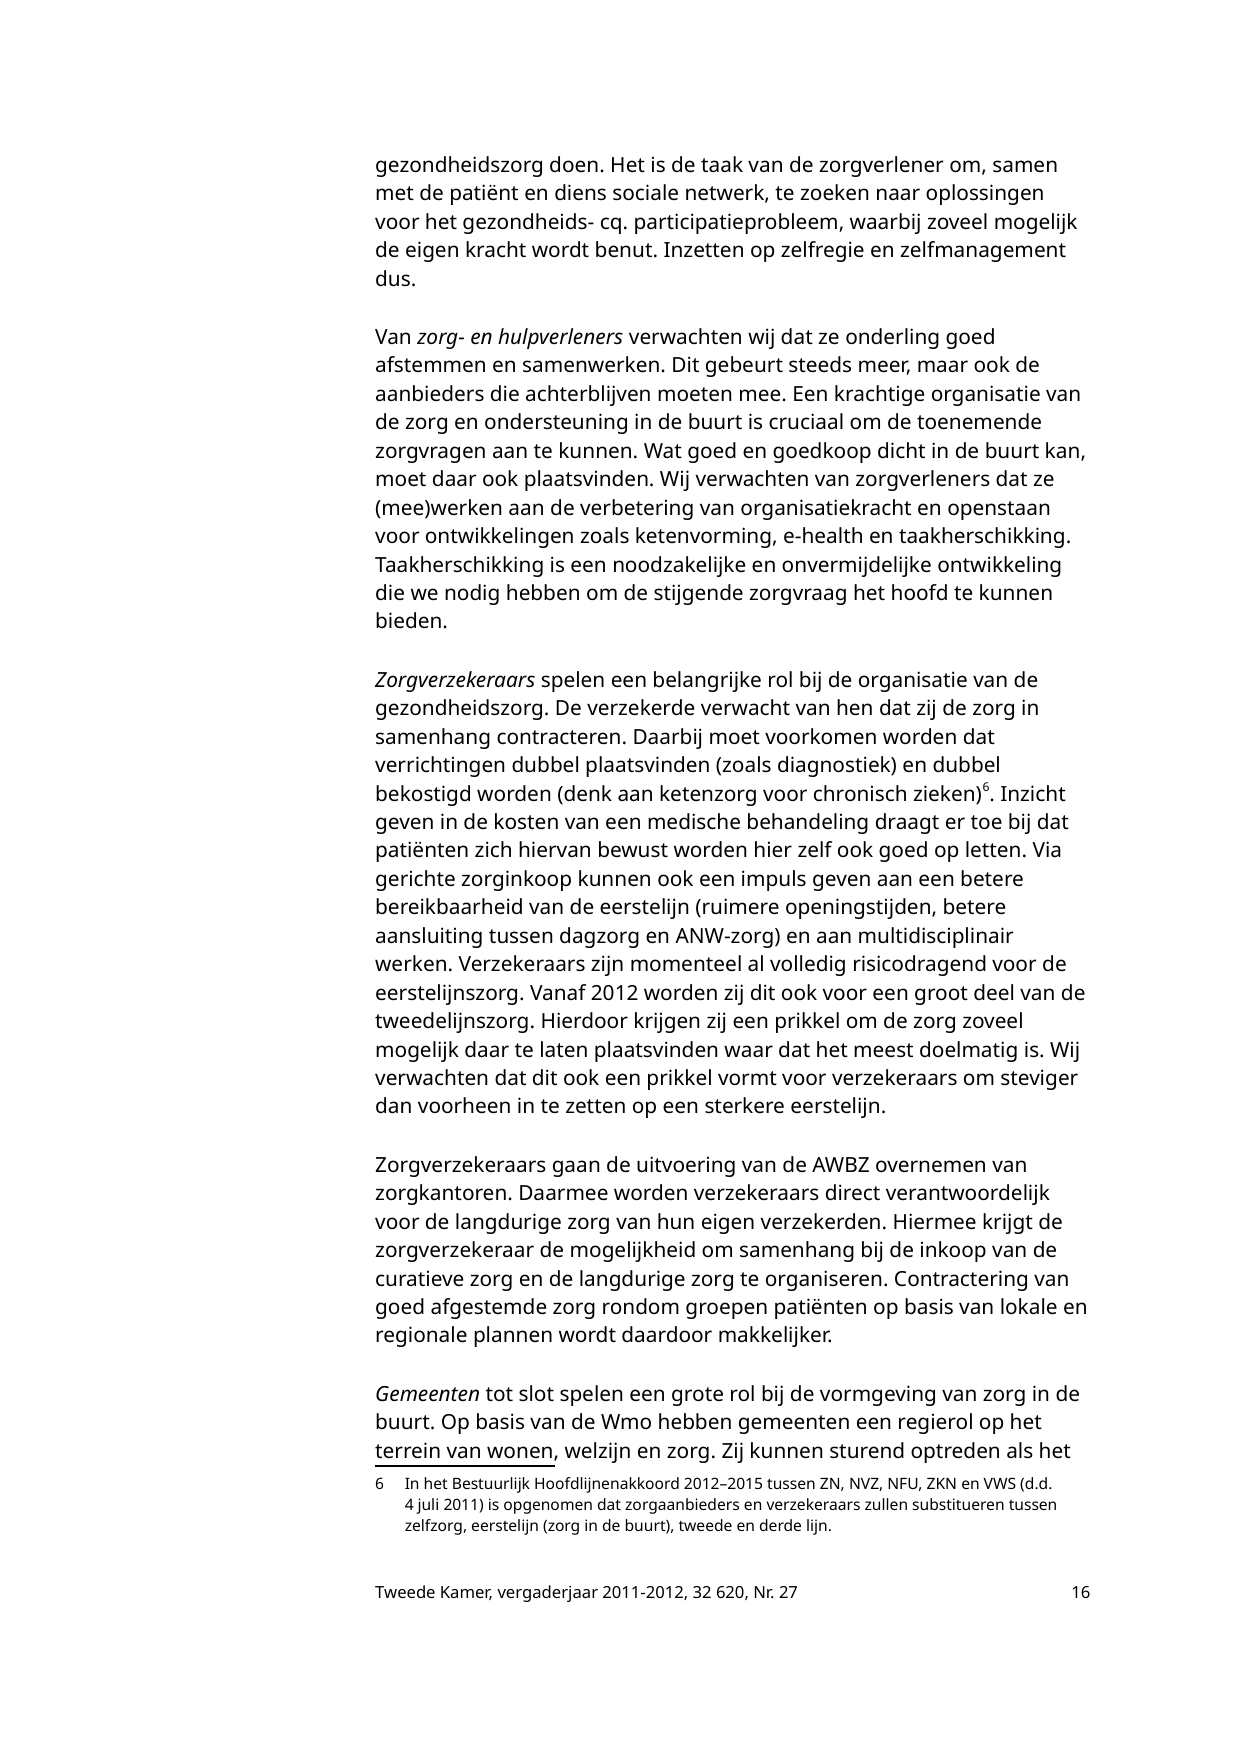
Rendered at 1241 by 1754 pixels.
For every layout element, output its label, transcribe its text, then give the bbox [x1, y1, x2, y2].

text Zorgverzekeraars gaan de uitvoering van de AWBZ overnemen van zorgkantoren. Daarmee worden verzekeraars direct verantwoordelijk voor de langdurige zorg van hun eigen verzekerden. Hiermee krijgt de zorgverzekeraar de mogelijkheid om samenhang bij de inkoop van de curatieve zorg en de langdurige zorg te organiseren. Contractering van goed afgestemde zorg rondom groepen patiënten op basis van lokale en regionale plannen wordt daardoor makkelijker. [375, 1150, 1090, 1349]
text In het Bestuurlijk Hoofdlijnenakkoord 2012–2015 tussen ZN, NVZ, NFU, ZKN en VWS (d.d. 4 juli 2011) is opgenomen dat zorgaanbieders en verzekeraars zullen substitueren tussen zelfzorg, eerstelijn (zorg in de buurt), tweede en derde lijn. [375, 1422, 1090, 1536]
text Zorgverzekeraars spelen een belangrijke rol bij de organisatie van de gezondheidszorg. De verzekerde verwacht van hen dat zij de zorg in samenhang contracteren. Daarbij moet voorkomen worden dat verrichtingen dubbel plaatsvinden (zoals diagnostiek) en dubbel bekostigd worden (denk aan ketenzorg voor chronisch zieken). Inzicht geven in de kosten van een medische behandeling draagt er toe bij dat patiënten zich hiervan bewust worden hier zelf ook goed op letten. Via gerichte zorginkoop kunnen ook een impuls geven aan een betere bereikbaarheid van de eerstelijn (ruimere openingstijden, betere aansluiting tussen dagzorg en ANW-zorg) en aan multidisciplinair werken. Verzekeraars zijn momenteel al volledig risicodragend voor de eerstelijnszorg. Vanaf 2012 worden zij dit ook voor een groot deel van de tweedelijnszorg. Hierdoor krijgen zij een prikkel om de zorg zoveel mogelijk daar te laten plaatsvinden waar dat het meest doelmatig is. Wij verwachten dat dit ook een prikkel vormt voor verzekeraars om steviger dan voorheen in te zetten op een sterkere eerstelijn. [375, 665, 1090, 1120]
text Gemeenten tot slot spelen een grote rol bij de vormgeving van zorg in de buurt. Op basis van de Wmo hebben gemeenten een regierol op het terrein van wonen, welzijn en zorg. Zij kunnen sturend optreden als het gaat om (gezamenlijke) huisvesting van zorgaanbieders, Centra voor Jeugd en Gezin, Wmo-loketten en andere voorzieningen. Door meer voorzieningen onder één dak te brengen en faciliteiten te delen wordt de samenwerking bevorderd. Verder is het effectief als gemeenten de verplichte vierjaarlijkse beleidsplannen voor gezondheidsbeleid en de Wmo op elkaar afstemmen. [375, 1379, 1090, 1407]
text Van zorg- en hulpverleners verwachten wij dat ze onderling goed afstemmen en samenwerken. Dit gebeurt steeds meer, maar ook de aanbieders die achterblijven moeten mee. Een krachtige organisatie van de zorg en ondersteuning in de buurt is cruciaal om de toenemende zorgvragen aan te kunnen. Wat goed en goedkoop dicht in de buurt kan, moet daar ook plaatsvinden. Wij verwachten van zorgverleners dat ze (mee)werken aan de verbetering van organisatiekracht en openstaan voor ontwikkelingen zoals ketenvorming, e-health en taakherschikking. Taakherschikking is een noodzakelijke en onvermijdelijke ontwikkeling die we nodig hebben om de stijgende zorgvraag het hoofd te kunnen bieden. [375, 322, 1090, 635]
text gezondheidszorg doen. Het is de taak van de zorgverlener om, samen met de patiënt en diens sociale netwerk, te zoeken naar oplossingen voor het gezondheids- cq. participatieprobleem, waarbij zoveel mogelijk de eigen kracht wordt benut. Inzetten op zelfregie en zelfmanagement dus. [375, 150, 1090, 292]
